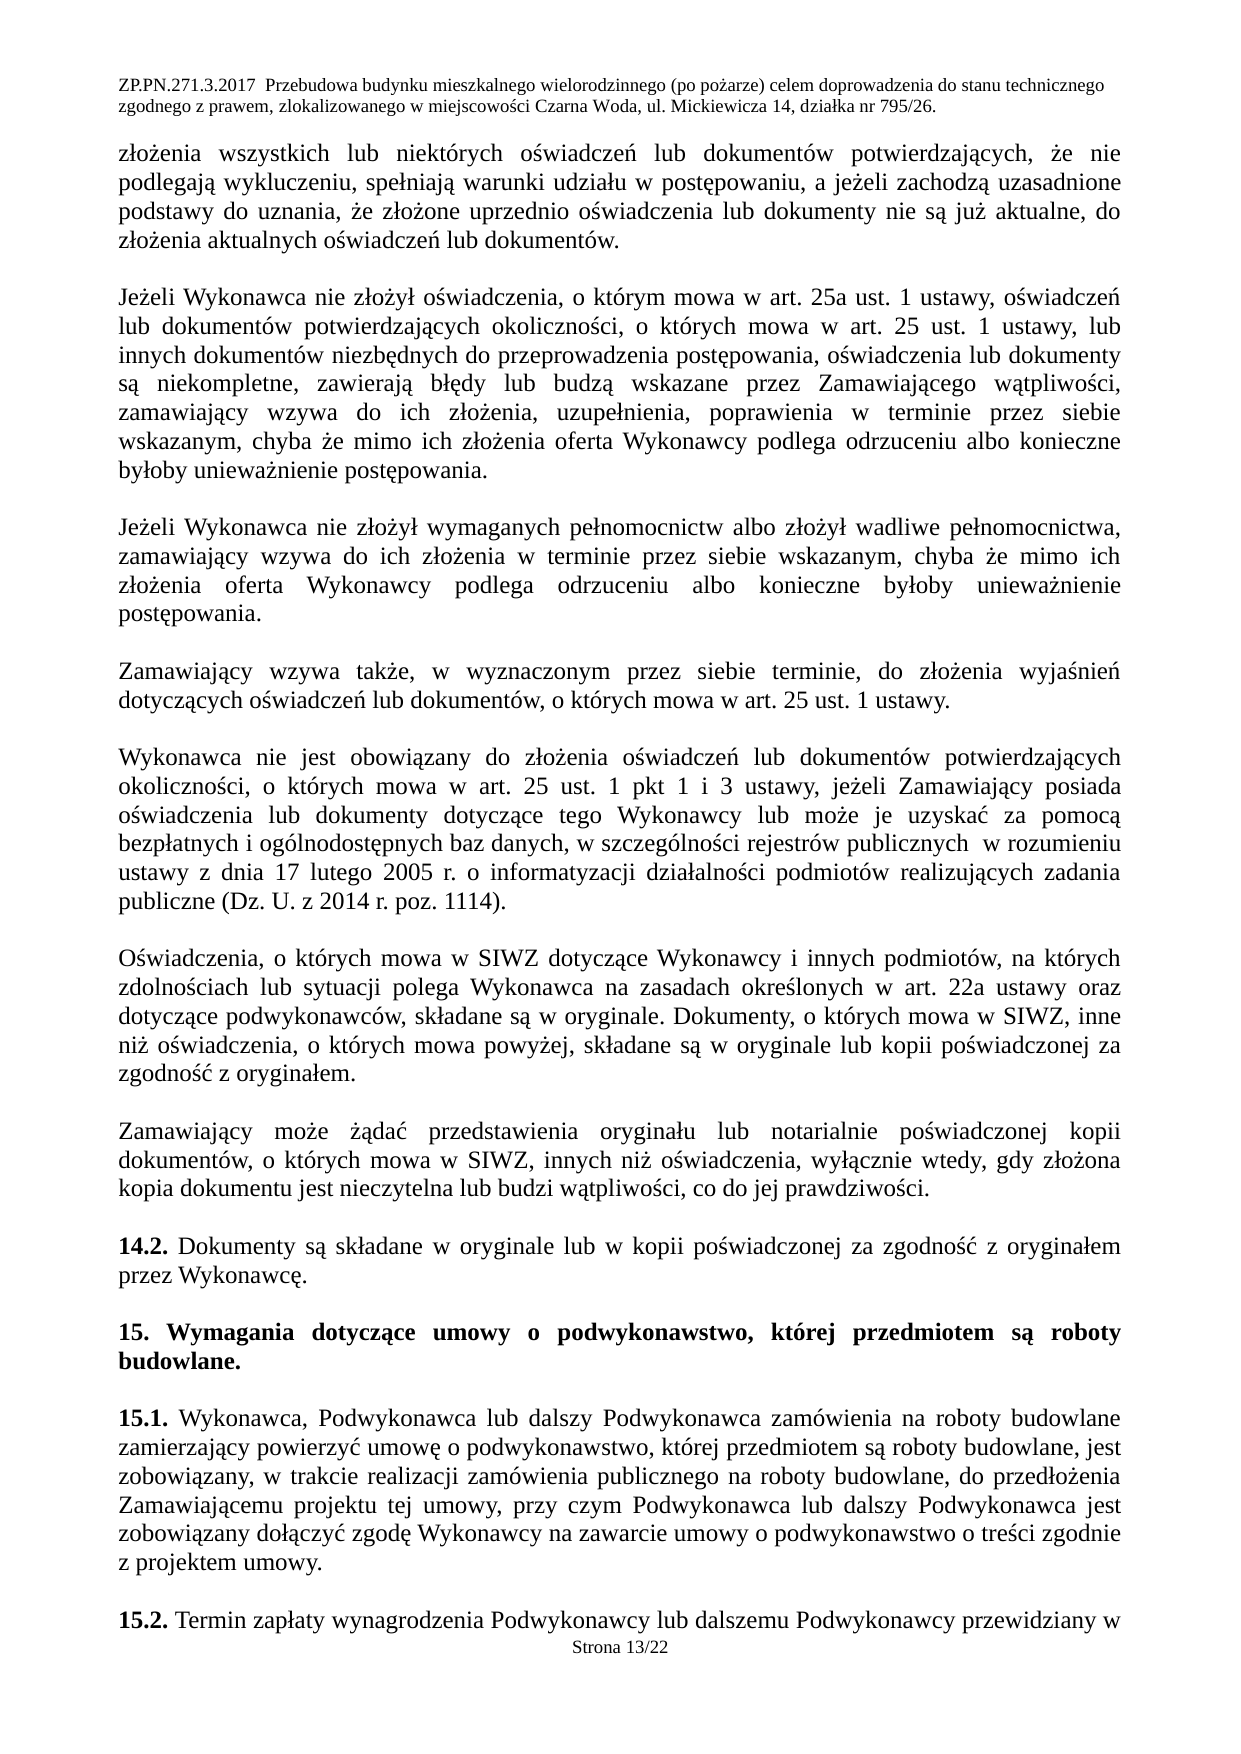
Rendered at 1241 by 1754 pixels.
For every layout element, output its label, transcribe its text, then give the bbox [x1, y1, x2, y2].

text Oświadczenia, o których mowa w SIWZ dotyczące Wykonawcy i innych podmiotów, na których zdolnościach lub sytuacji polega Wykonawca na zasadach określonych w art. 22a ustawy oraz dotyczące podwykonawców, składane są w oryginale. Dokumenty, o których mowa w SIWZ, inne niż oświadczenia, o których mowa powyżej, składane są w oryginale lub kopii poświadczonej za zgodność z oryginałem. [118, 943, 1122, 1087]
text 15.1. Wykonawca, Podwykonawca lub dalszy Podwykonawca zamówienia na roboty budowlane zamierzający powierzyć umowę o podwykonawstwo, której przedmiotem są roboty budowlane, jest zobowiązany, w trakcie realizacji zamówienia publicznego na roboty budowlane, do przedłożenia Zamawiającemu projektu tej umowy, przy czym Podwykonawca lub dalszy Podwykonawca jest zobowiązany dołączyć zgodę Wykonawcy na zawarcie umowy o podwykonawstwo o treści zgodnie z projektem umowy. [118, 1403, 1122, 1576]
text 14.2. Dokumenty są składane w oryginale lub w kopii poświadczonej za zgodność z oryginałem przez Wykonawcę. [118, 1231, 1122, 1288]
text Jeżeli Wykonawca nie złożył oświadczenia, o którym mowa w art. 25a ust. 1 ustawy, oświadczeń lub dokumentów potwierdzających okoliczności, o których mowa w art. 25 ust. 1 ustawy, lub innych dokumentów niezbędnych do przeprowadzenia postępowania, oświadczenia lub dokumenty są niekompletne, zawierają błędy lub budzą wskazane przez Zamawiającego wątpliwości, zamawiający wzywa do ich złożenia, uzupełnienia, poprawienia w terminie przez siebie wskazanym, chyba że mimo ich złożenia oferta Wykonawcy podlega odrzuceniu albo konieczne byłoby unieważnienie postępowania. [118, 282, 1122, 483]
text Jeżeli Wykonawca nie złożył wymaganych pełnomocnictw albo złożył wadliwe pełnomocnictwa, zamawiający wzywa do ich złożenia w terminie przez siebie wskazanym, chyba że mimo ich złożenia oferta Wykonawcy podlega odrzuceniu albo konieczne byłoby unieważnienie postępowania. [118, 512, 1122, 627]
text złożenia wszystkich lub niektórych oświadczeń lub dokumentów potwierdzających, że nie podlegają wykluczeniu, spełniają warunki udziału w postępowaniu, a jeżeli zachodzą uzasadnione podstawy do uznania, że złożone uprzednio oświadczenia lub dokumenty nie są już aktualne, do złożenia aktualnych oświadczeń lub dokumentów. [118, 138, 1122, 253]
text Zamawiający może żądać przedstawienia oryginału lub notarialnie poświadczonej kopii dokumentów, o których mowa w SIWZ, innych niż oświadczenia, wyłącznie wtedy, gdy złożona kopia dokumentu jest nieczytelna lub budzi wątpliwości, co do jej prawdziwości. [118, 1116, 1122, 1202]
text 15.2. Termin zapłaty wynagrodzenia Podwykonawcy lub dalszemu Podwykonawcy przewidziany w [118, 1605, 1122, 1633]
text Wykonawca nie jest obowiązany do złożenia oświadczeń lub dokumentów potwierdzających okoliczności, o których mowa w art. 25 ust. 1 pkt 1 i 3 ustawy, jeżeli Zamawiający posiada oświadczenia lub dokumenty dotyczące tego Wykonawcy lub może je uzyskać za pomocą bezpłatnych i ogólnodostępnych baz danych, w szczególności rejestrów publicznych w rozumieniu ustawy z dnia 17 lutego 2005 r. o informatyzacji działalności podmiotów realizujących zadania publiczne (Dz. U. z 2014 r. poz. 1114). [118, 742, 1122, 915]
text Zamawiający wzywa także, w wyznaczonym przez siebie terminie, do złożenia wyjaśnień dotyczących oświadczeń lub dokumentów, o których mowa w art. 25 ust. 1 ustawy. [118, 656, 1122, 713]
text 15. Wymagania dotyczące umowy o podwykonawstwo, której przedmiotem są roboty budowlane. [118, 1317, 1122, 1375]
